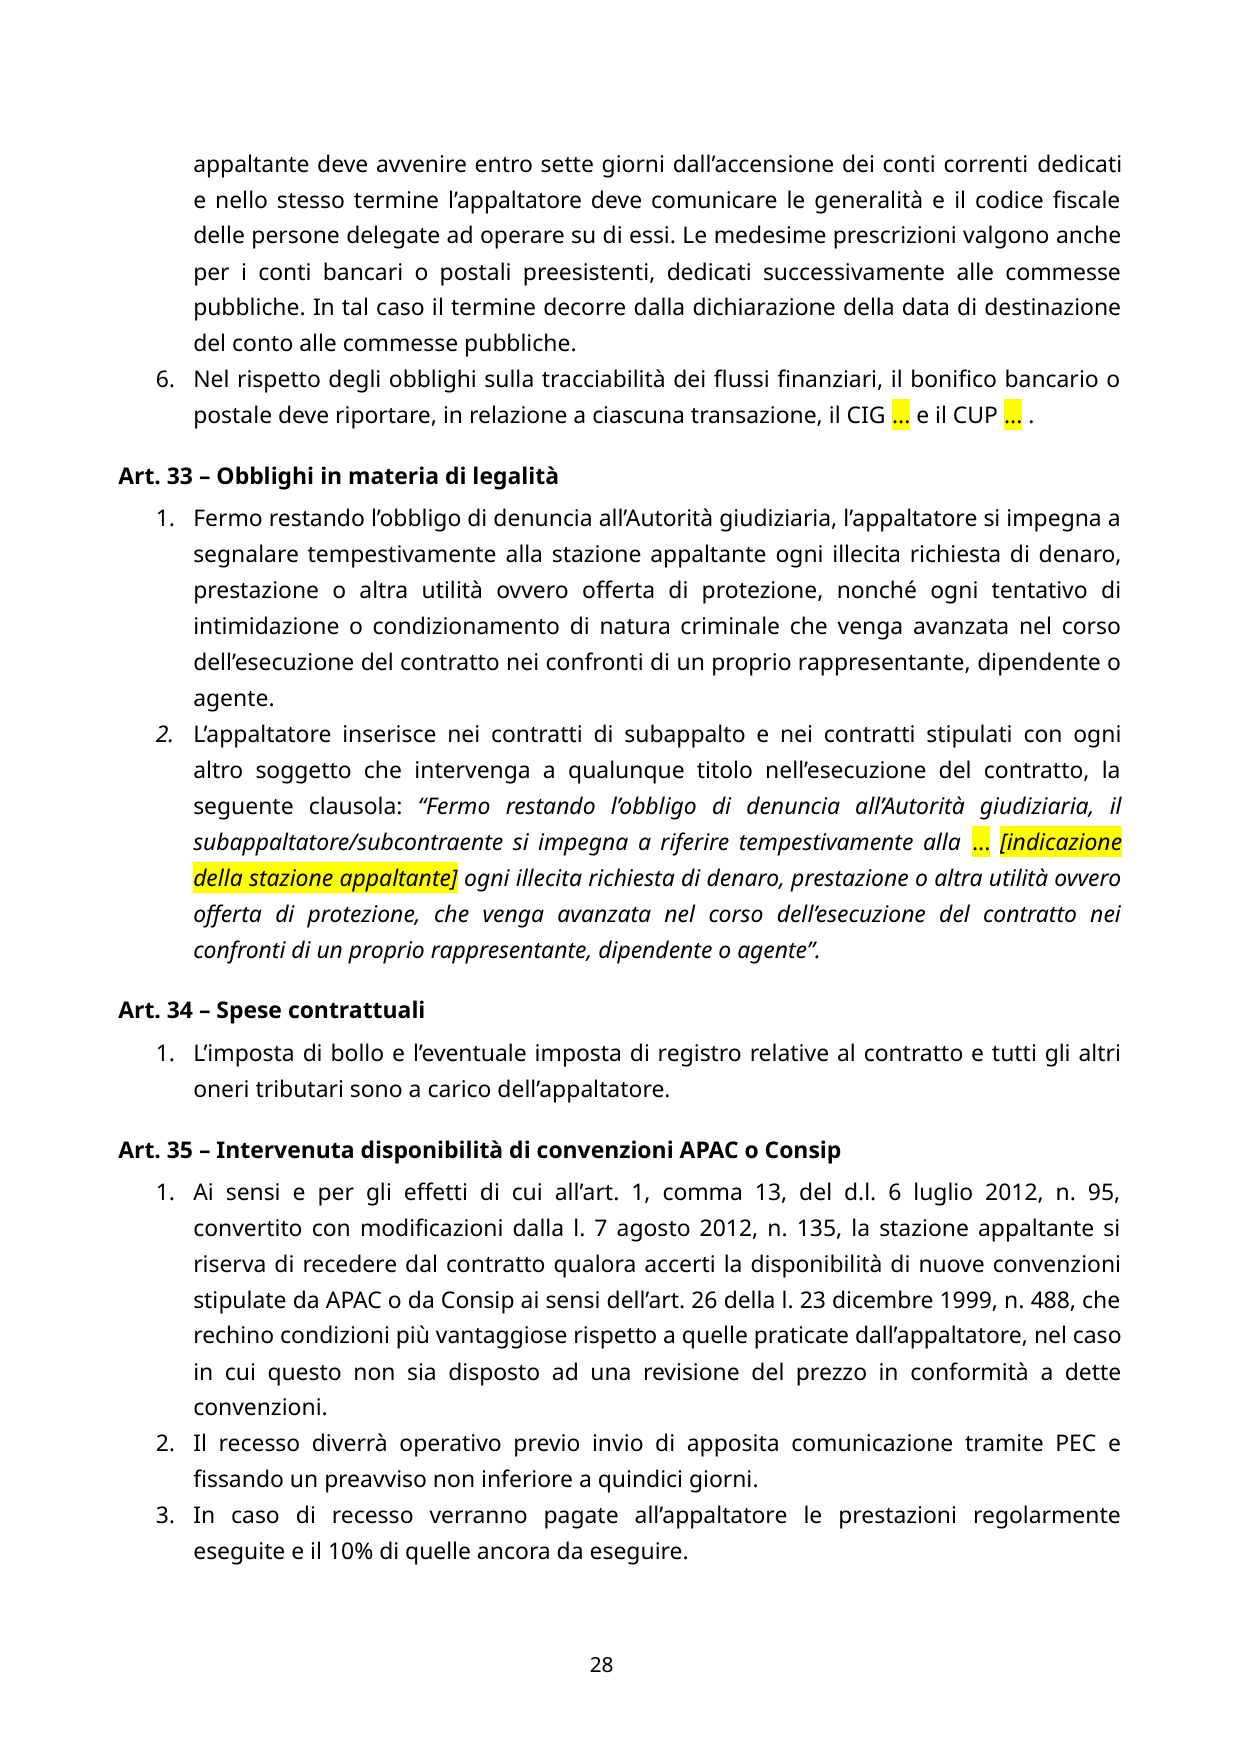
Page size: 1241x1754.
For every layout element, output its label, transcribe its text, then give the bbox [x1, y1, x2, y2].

list In caso di recesso verranno pagate all’appaltatore le prestazioni regolarmente eseguite e il 10% di quelle ancora da eseguire. [156, 1499, 1122, 1566]
list L’imposta di bollo e l’eventuale imposta di registro relative al contratto e tutti gli altri oneri tributari sono a carico dell’appaltatore. [156, 1037, 1122, 1104]
list Il recesso diverrà operativo previo invio di apposita comunicazione tramite PEC e fissando un preavviso non inferiore a quindici giorni. [156, 1427, 1122, 1494]
subtitle Art. 33 – Obblighi in materia di legalità [118, 460, 1122, 491]
list Nel rispetto degli obblighi sulla tracciabilità dei flussi finanziari, il bonifico bancario o postale deve riportare, in relazione a ciascuna transazione, il CIG ... e il CUP ... . [156, 363, 1122, 430]
subtitle Art. 35 – Intervenuta disponibilità di convenzioni APAC o Consip [118, 1133, 1122, 1165]
list appaltante deve avvenire entro sette giorni dall’accensione dei conti correnti dedicati e nello stesso termine l’appaltatore deve comunicare le generalità e il codice fiscale delle persone delegate ad operare su di essi. Le medesime prescrizioni valgono anche per i conti bancari o postali preesistenti, dedicati successivamente alle commesse pubbliche. In tal caso il termine decorre dalla dichiarazione della data di destinazione del conto alle commesse pubbliche. [156, 148, 1122, 358]
subtitle Art. 34 – Spese contrattuali [118, 994, 1122, 1026]
list Fermo restando l’obbligo di denuncia all’Autorità giudiziaria, l’appaltatore si impegna a segnalare tempestivamente alla stazione appaltante ogni illecita richiesta di denaro, prestazione o altra utilità ovvero offerta di protezione, nonché ogni tentativo di intimidazione o condizionamento di natura criminale che venga avanzata nel corso dell’esecuzione del contratto nei confronti di un proprio rappresentante, dipendente o agente. [156, 502, 1122, 713]
list L’appaltatore inserisce nei contratti di subappalto e nei contratti stipulati con ogni altro soggetto che intervenga a qualunque titolo nell’esecuzione del contratto, la seguente clausola: “Fermo restando l’obbligo di denuncia all’Autorità giudiziaria, il subappaltatore/subcontraente si impegna a riferire tempestivamente alla ... [indicazione della stazione appaltante] ogni illecita richiesta di denaro, prestazione o altra utilità ovvero offerta di protezione, che venga avanzata nel corso dell’esecuzione del contratto nei confronti di un proprio rappresentante, dipendente o agente”. [156, 718, 1122, 965]
list Ai sensi e per gli effetti di cui all’art. 1, comma 13, del d.l. 6 luglio 2012, n. 95, convertito con modificazioni dalla l. 7 agosto 2012, n. 135, la stazione appaltante si riserva di recedere dal contratto qualora accerti la disponibilità di nuove convenzioni stipulate da APAC o da Consip ai sensi dell’art. 26 della l. 23 dicembre 1999, n. 488, che rechino condizioni più vantaggiose rispetto a quelle praticate dall’appaltatore, nel caso in cui questo non sia disposto ad una revisione del prezzo in conformità a dette convenzioni. [156, 1176, 1122, 1423]
